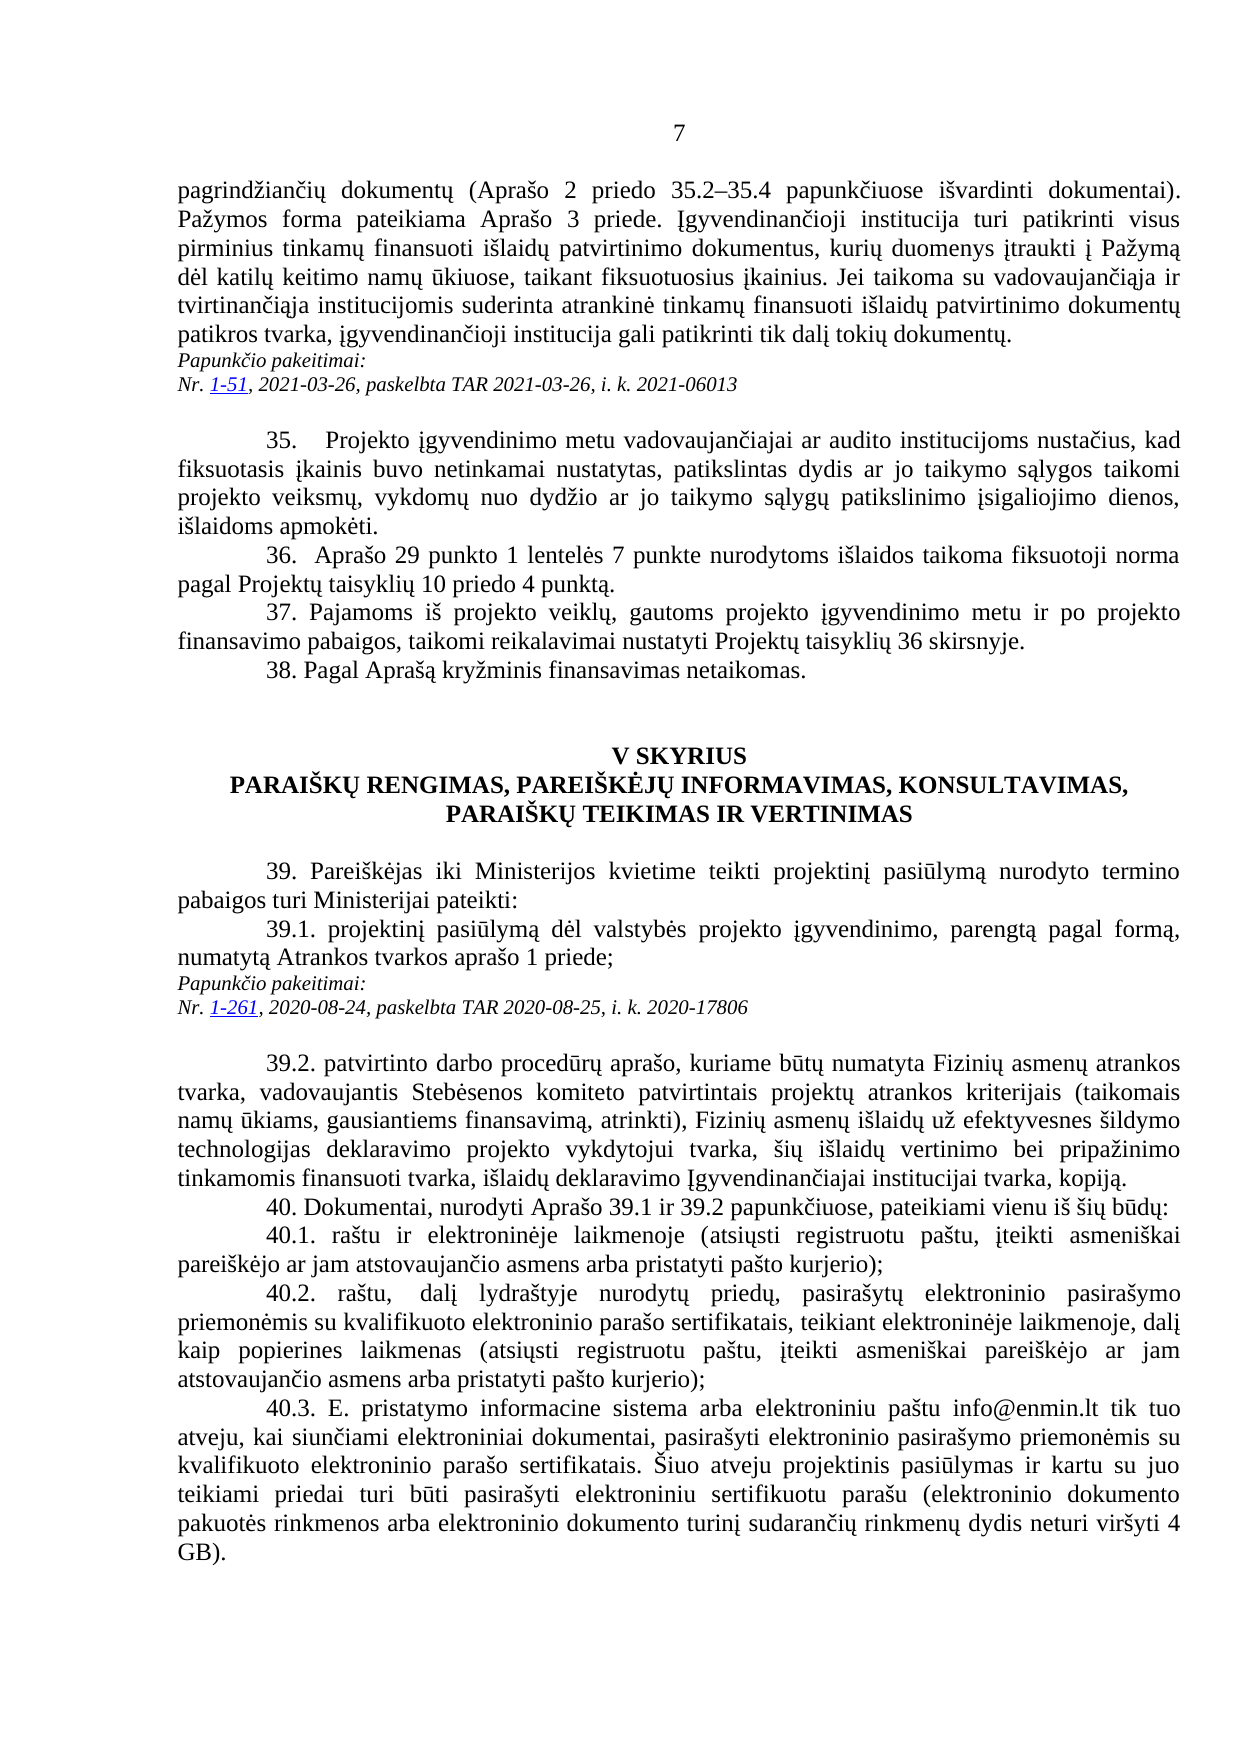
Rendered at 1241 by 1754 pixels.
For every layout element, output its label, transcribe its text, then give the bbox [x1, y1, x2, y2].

text V SKYRIUS [177, 741, 1181, 770]
text 37. Pajamoms iš projekto veiklų, gautoms projekto įgyvendinimo metu ir po projekto finansavimo pabaigos, taikomi reikalavimai nustatyti Projektų taisyklių 36 skirsnyje. [177, 597, 1181, 655]
text Nr. 1-51, 2021-03-26, paskelbta TAR 2021-03-26, i. k. 2021-06013 [177, 372, 1181, 396]
text pagrindžiančių dokumentų (Aprašo 2 priedo 35.2–35.4 papunkčiuose išvardinti dokumentai). Pažymos forma pateikiama Aprašo 3 priede. Įgyvendinančioji institucija turi patikrinti visus pirminius tinkamų finansuoti išlaidų patvirtinimo dokumentus, kurių duomenys įtraukti į Pažymą dėl katilų keitimo namų ūkiuose, taikant fiksuotuosius įkainius. Jei taikoma su vadovaujančiąja ir tvirtinančiąja institucijomis suderinta atrankinė tinkamų finansuoti išlaidų patvirtinimo dokumentų patikros tvarka, įgyvendinančioji institucija gali patikrinti tik dalį tokių dokumentų. [177, 176, 1181, 348]
text 39.2. patvirtinto darbo procedūrų aprašo, kuriame būtų numatyta Fizinių asmenų atrankos tvarka, vadovaujantis Stebėsenos komiteto patvirtintais projektų atrankos kriterijais (taikomais namų ūkiams, gausiantiems finansavimą, atrinkti), Fizinių asmenų išlaidų už efektyvesnes šildymo technologijas deklaravimo projekto vykdytojui tvarka, šių išlaidų vertinimo bei pripažinimo tinkamomis finansuoti tvarka, išlaidų deklaravimo Įgyvendinančiajai institucijai tvarka, kopiją. [177, 1048, 1181, 1192]
text 35. Projekto įgyvendinimo metu vadovaujančiajai ar audito institucijoms nustačius, kad fiksuotasis įkainis buvo netinkamai nustatytas, patikslintas dydis ar jo taikymo sąlygos taikomi projekto veiksmų, vykdomų nuo dydžio ar jo taikymo sąlygų patikslinimo įsigaliojimo dienos, išlaidoms apmokėti. [177, 425, 1181, 540]
text 40.1. raštu ir elektroninėje laikmenoje (atsiųsti registruotu paštu, įteikti asmeniškai pareiškėjo ar jam atstovaujančio asmens arba pristatyti pašto kurjerio); [177, 1221, 1181, 1278]
text 39.1. projektinį pasiūlymą dėl valstybės projekto įgyvendinimo, parengtą pagal formą, numatytą Atrankos tvarkos aprašo 1 priede; [177, 914, 1181, 971]
text 40.2. raštu, dalį lydraštyje nurodytų priedų, pasirašytų elektroninio pasirašymo priemonėmis su kvalifikuoto elektroninio parašo sertifikatais, teikiant elektroninėje laikmenoje, dalį kaip popierines laikmenas (atsiųsti registruotu paštu, įteikti asmeniškai pareiškėjo ar jam atstovaujančio asmens arba pristatyti pašto kurjerio); [177, 1278, 1181, 1393]
text Papunkčio pakeitimai: [177, 348, 1181, 372]
text 40.3. E. pristatymo informacine sistema arba elektroniniu paštu info@enmin.lt tik tuo atveju, kai siunčiami elektroniniai dokumentai, pasirašyti elektroninio pasirašymo priemonėmis su kvalifikuoto elektroninio parašo sertifikatais. Šiuo atveju projektinis pasiūlymas ir kartu su juo teikiami priedai turi būti pasirašyti elektroniniu sertifikuotu parašu (elektroninio dokumento pakuotės rinkmenos arba elektroninio dokumento turinį sudarančių rinkmenų dydis neturi viršyti 4 GB). [177, 1393, 1181, 1566]
text Nr. 1-261, 2020-08-24, paskelbta TAR 2020-08-25, i. k. 2020-17806 [177, 995, 1181, 1019]
text Papunkčio pakeitimai: [177, 971, 1181, 995]
text PARAIŠKŲ RENGIMAS, PAREIŠKĖJŲ INFORMAVIMAS, KONSULTAVIMAS, PARAIŠKŲ TEIKIMAS IR VERTINIMAS [177, 770, 1181, 827]
text 39. Pareiškėjas iki Ministerijos kvietime teikti projektinį pasiūlymą nurodyto termino pabaigos turi Ministerijai pateikti: [177, 856, 1181, 914]
text 36. Aprašo 29 punkto 1 lentelės 7 punkte nurodytoms išlaidos taikoma fiksuotoji norma pagal Projektų taisyklių 10 priedo 4 punktą. [177, 540, 1181, 597]
text 40. Dokumentai, nurodyti Aprašo 39.1 ir 39.2 papunkčiuose, pateikiami vienu iš šių būdų: [177, 1192, 1181, 1221]
text 38. Pagal Aprašą kryžminis finansavimas netaikomas. [266, 655, 1181, 684]
